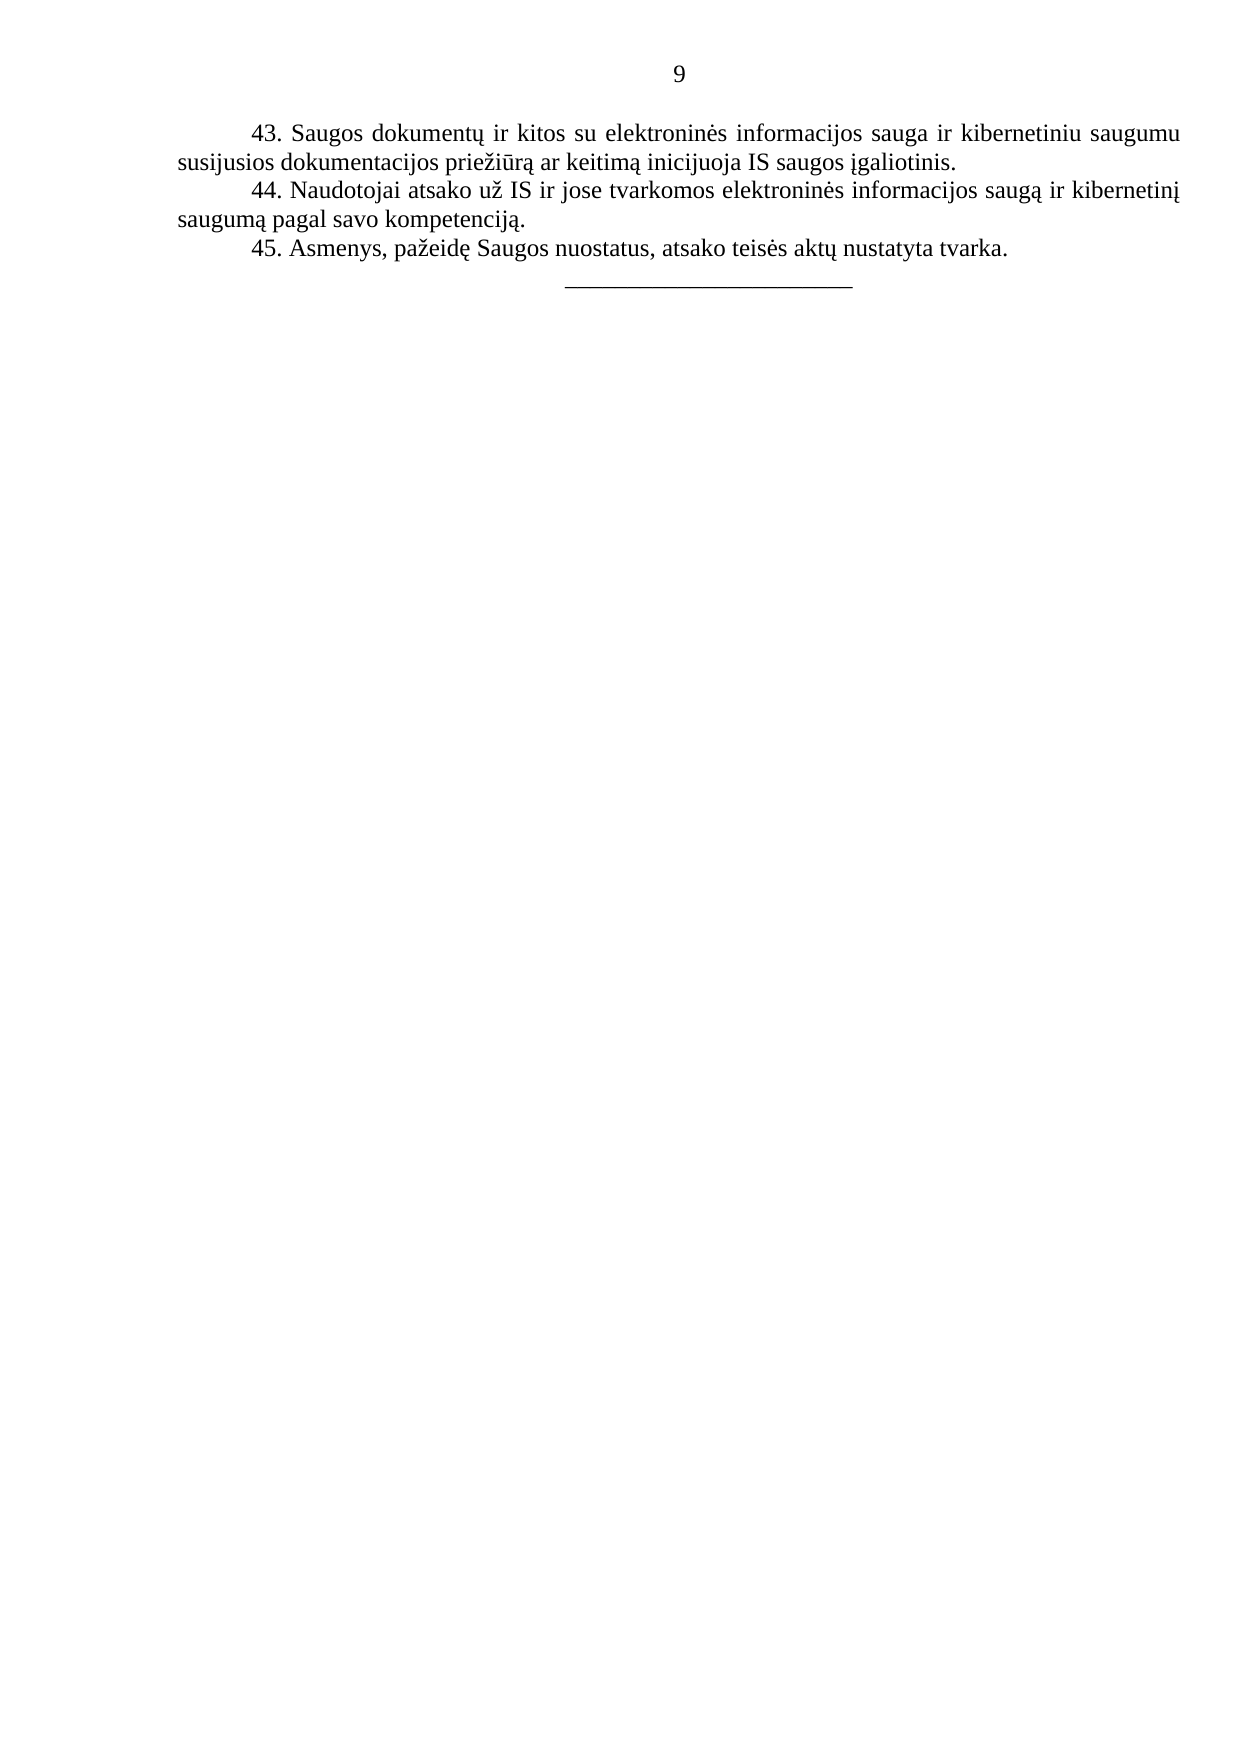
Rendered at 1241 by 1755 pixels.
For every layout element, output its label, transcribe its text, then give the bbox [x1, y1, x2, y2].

text 44. Naudotojai atsako už IS ir jose tvarkomos elektroninės informacijos saugą ir kibernetinį saugumą pagal savo kompetenciją. [177, 176, 1181, 233]
text _______________________ [177, 262, 1181, 291]
text 45. Asmenys, pažeidę Saugos nuostatus, atsako teisės aktų nustatyta tvarka. [177, 233, 1181, 262]
text 43. Saugos dokumentų ir kitos su elektroninės informacijos sauga ir kibernetiniu saugumu susijusios dokumentacijos priežiūrą ar keitimą inicijuoja IS saugos įgaliotinis. [177, 118, 1181, 176]
